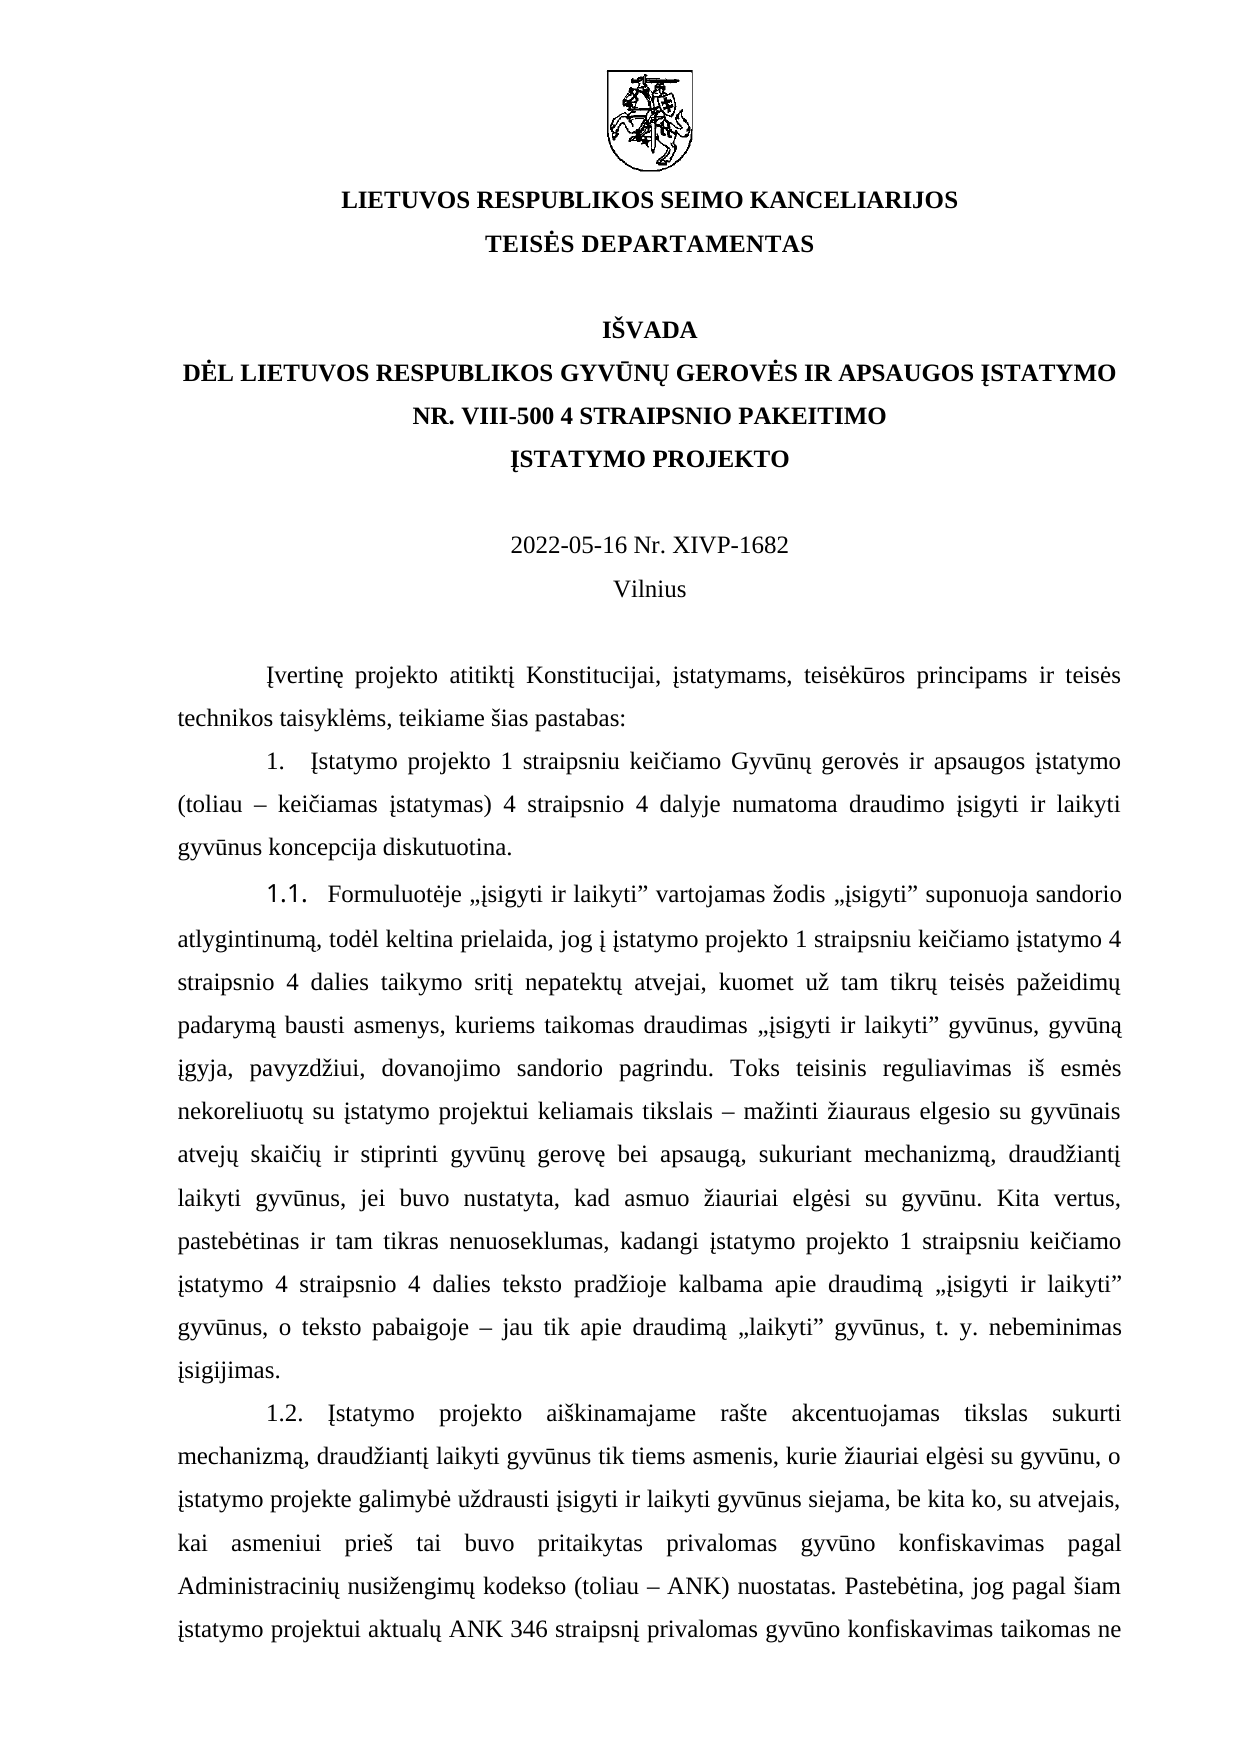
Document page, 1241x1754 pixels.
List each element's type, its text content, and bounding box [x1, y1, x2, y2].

text LIETUVOS RESPUBLIKOS SEIMO KANCELIARIJOS [177, 186, 1122, 214]
text TEISĖS DEPARTAMENTAS [177, 229, 1122, 257]
text Vilnius [177, 574, 1122, 602]
list Įstatymo projekto aiškinamajame rašte akcentuojamas tikslas sukurti mechanizmą, draudžiantį laikyti gyvūnus tik tiems asmenis, kurie žiauriai elgėsi su gyvūnu, o įstatymo projekte galimybė uždrausti įsigyti ir laikyti gyvūnus siejama, be kita ko, su atvejais, kai asmeniui prieš tai buvo pritaikytas privalomas gyvūno konfiskavimas pagal Administracinių nusižengimų kodekso (toliau – ANK) nuostatas. Pastebėtina, jog pagal šiam įstatymo projektui aktualų ANK 346 straipsnį privalomas gyvūno konfiskavimas taikomas ne [177, 1398, 1122, 1643]
text ĮSTATYMO PROJEKTO [177, 444, 1122, 473]
list Įstatymo projekto 1 straipsniu keičiamo Gyvūnų gerovės ir apsaugos įstatymo (toliau – keičiamas įstatymas) 4 straipsnio 4 dalyje numatoma draudimo įsigyti ir laikyti gyvūnus koncepcija diskutuotina. [177, 746, 1122, 861]
text IŠVADA [177, 315, 1122, 344]
list Formuluotėje „įsigyti ir laikyti” vartojamas žodis „įsigyti” suponuoja sandorio atlygintinumą, todėl keltina prielaida, jog į įstatymo projekto 1 straipsniu keičiamo įstatymo 4 straipsnio 4 dalies taikymo sritį nepatektų atvejai, kuomet už tam tikrų teisės pažeidimų padarymą bausti asmenys, kuriems taikomas draudimas „įsigyti ir laikyti” gyvūnus, gyvūną įgyja, pavyzdžiui, dovanojimo sandorio pagrindu. Toks teisinis reguliavimas iš esmės nekoreliuotų su įstatymo projektui keliamais tikslais – mažinti žiauraus elgesio su gyvūnais atvejų skaičių ir stiprinti gyvūnų gerovę bei apsaugą, sukuriant mechanizmą, draudžiantį laikyti gyvūnus, jei buvo nustatyta, kad asmuo žiauriai elgėsi su gyvūnu. Kita vertus, pastebėtinas ir tam tikras nenuoseklumas, kadangi įstatymo projekto 1 straipsniu keičiamo įstatymo 4 straipsnio 4 dalies teksto pradžioje kalbama apie draudimą „įsigyti ir laikyti” gyvūnus, o teksto pabaigoje – jau tik apie draudimą „laikyti” gyvūnus, t. y. nebeminimas įsigijimas. [177, 876, 1122, 1384]
text 2022-05-16 Nr. XIVP-1682 [177, 531, 1122, 559]
text Įvertinę projekto atitiktį Konstitucijai, įstatymams, teisėkūros principams ir teisės technikos taisyklėms, teikiame šias pastabas: [177, 660, 1122, 732]
text DĖL LIETUVOS RESPUBLIKOS GYVŪNŲ GEROVĖS IR APSAUGOS ĮSTATYMO NR. VIII-500 4 STRAIPSNIO PAKEITIMO [177, 358, 1122, 430]
